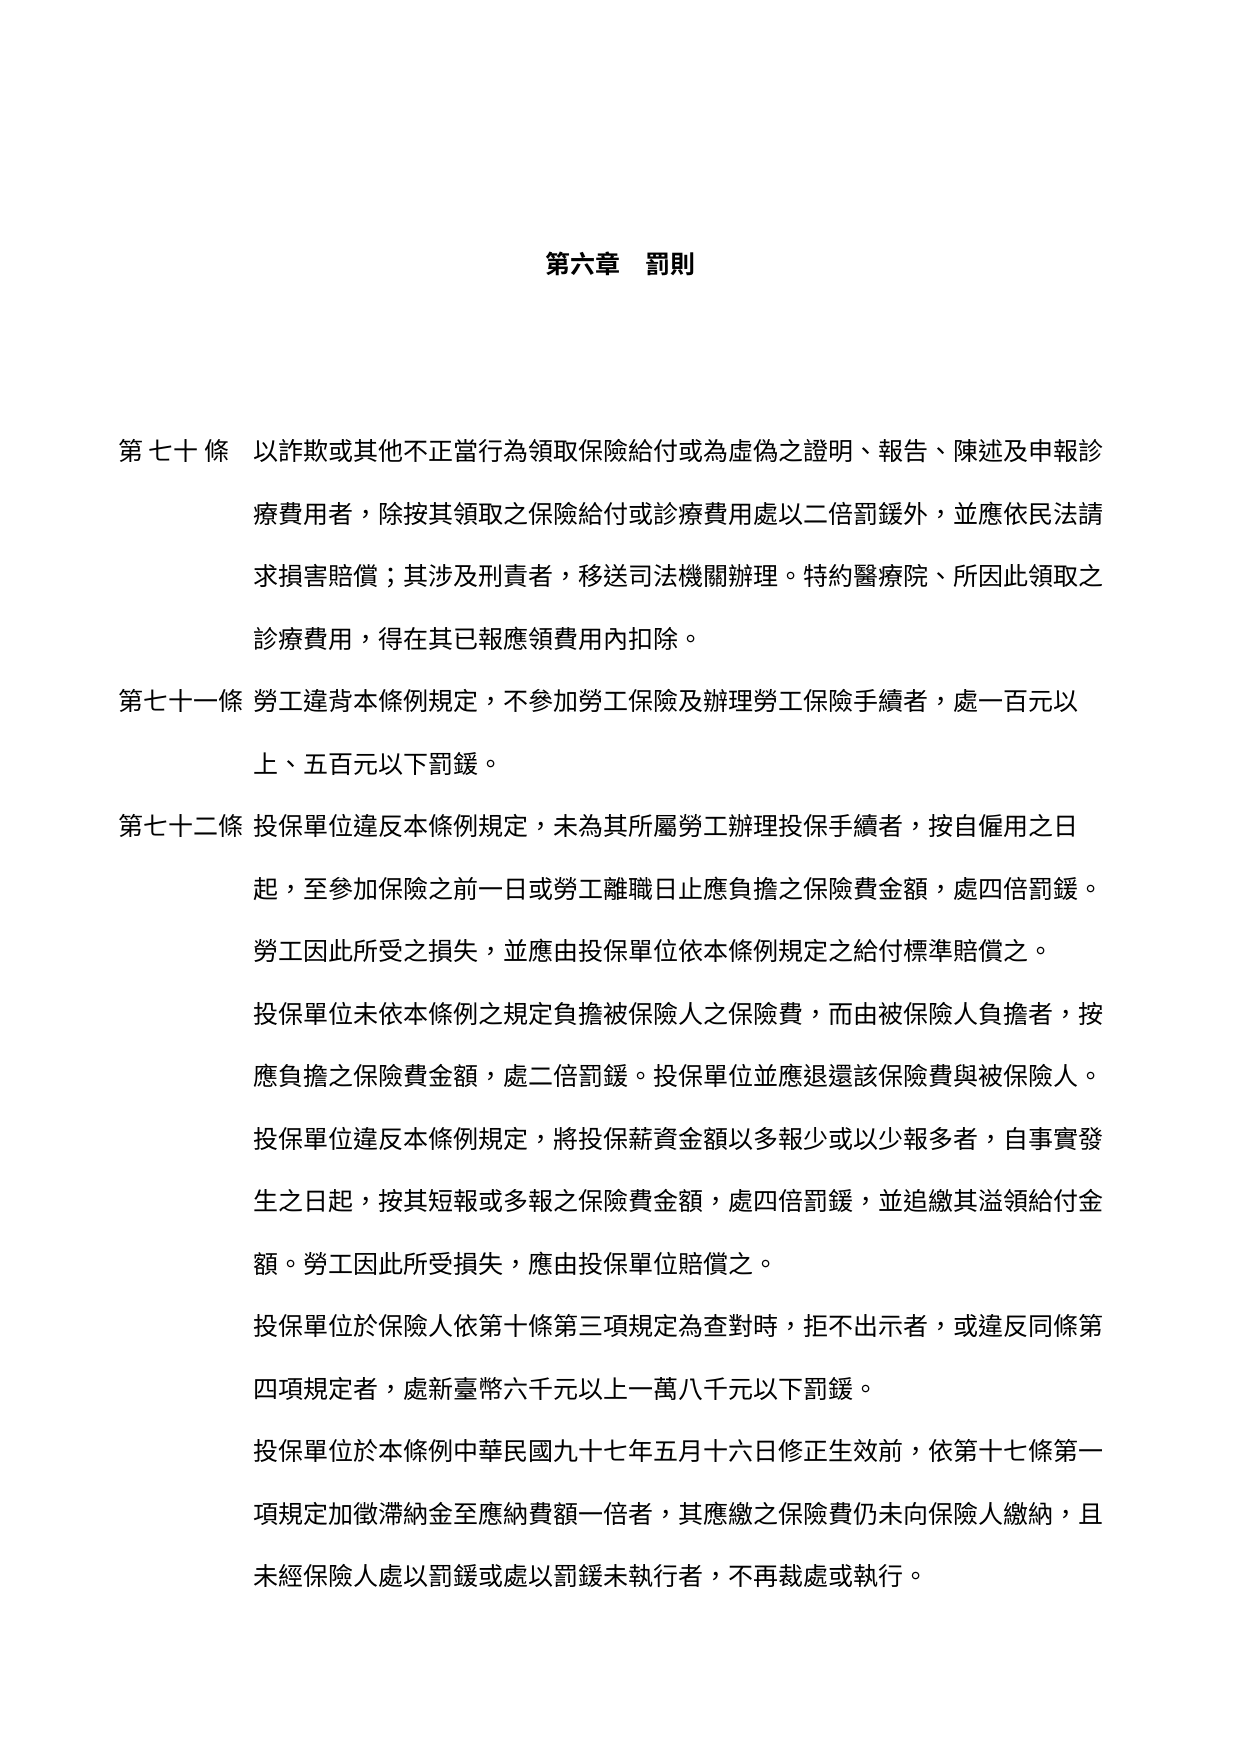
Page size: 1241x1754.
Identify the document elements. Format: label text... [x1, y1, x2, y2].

table_cell 勞工違背本條例規定，不參加勞工保險及辦理勞工保險手續者，處一百元以上、五百元以下罰鍰。 [254, 658, 1122, 783]
table_cell 第七十一條 [118, 658, 254, 783]
table_cell 以詐欺或其他不正當行為領取保險給付或為虛偽之證明、報告、陳述及申報診療費用者，除按其領取之保險給付或診療費用處以二倍罰鍰外，並應依民法請求損害賠償；其涉及刑責者，移送司法機關辦理。特約醫療院、所因此領取之診療費用，得在其已報應領費用內扣除。 [254, 356, 1122, 658]
table_cell 投保單位違反本條例規定，未為其所屬勞工辦理投保手續者，按自僱用之日起，至參加保險之前一日或勞工離職日止應負擔之保險費金額，處四倍罰鍰。勞工因此所受之損失，並應由投保單位依本條例規定之給付標準賠償之。 投保單位未依本條例之規定負擔被保險人之保險費，而由被保險人負擔者，按應負擔之保險費金額，處二倍罰鍰。投保單位並應退還該保險費與被保險人。 投保單位違反本條例規定，將投保薪資金額以多報少或以少報多者，自事實發生之日起，按其短報或多報之保險費金額，處四倍罰鍰，並追繳其溢領給付金額。勞工因此所受損失，應由投保單位賠償之。 投保單位於保險人依第十條第三項規定為查對時，拒不出示者，或違反同條第四項規定者，處新臺幣六千元以上一萬八千元以下罰鍰。 投保單位於本條例中華民國九十七年五月十六日修正生效前，依第十七條第一項規定加徵滯納金至應納費額一倍者，其應繳之保險費仍未向保險人繳納，且未經保險人處以罰鍰或處以罰鍰未執行者，不再裁處或執行。 [254, 783, 1122, 1596]
table_cell 第 七十 條 [118, 356, 254, 658]
table_cell 第七十二條 [118, 783, 254, 1596]
table_cell 第六章 罰則 [118, 158, 1122, 356]
